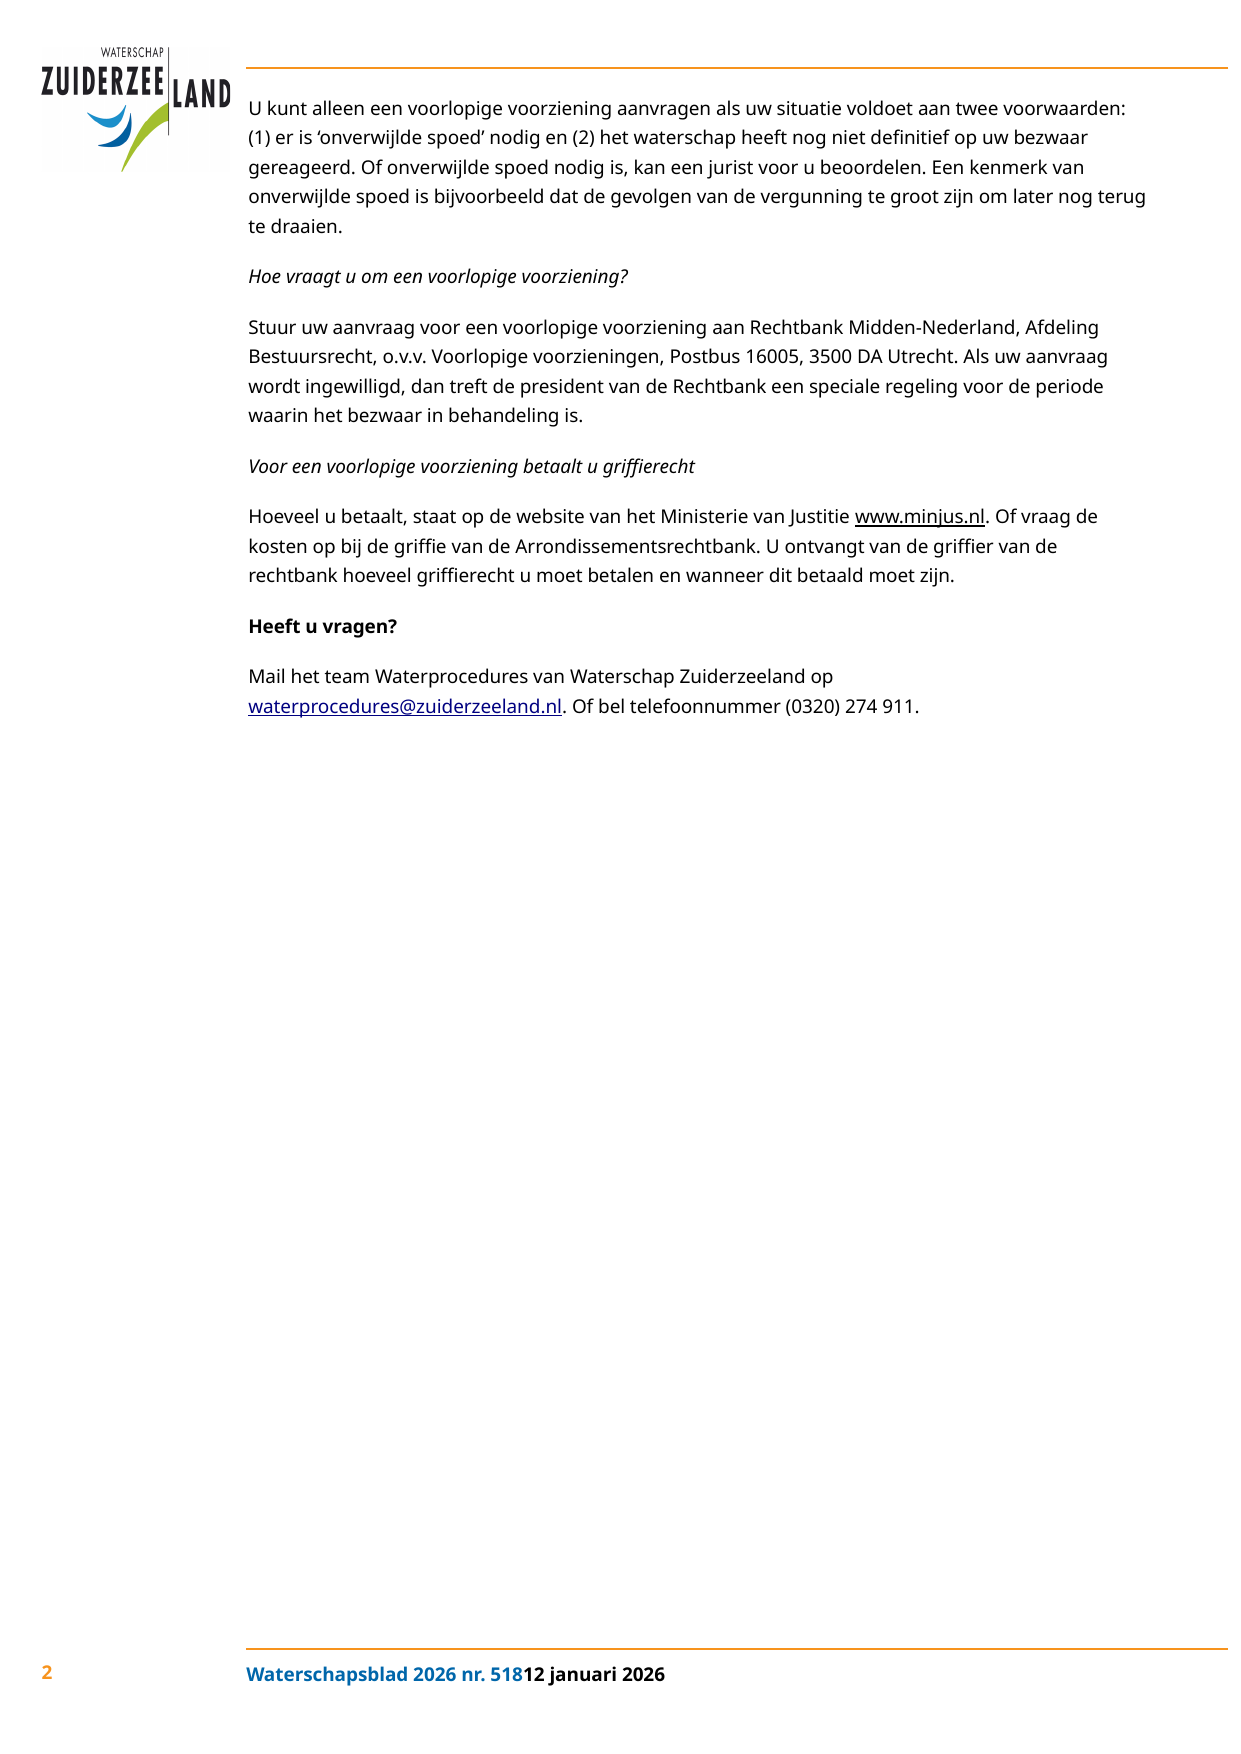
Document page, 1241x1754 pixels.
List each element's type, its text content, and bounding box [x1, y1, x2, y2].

text Hoeveel u betaalt, staat op de website van het Ministerie van Justitie www.minjus.nl. Of vraag de kosten op bij de griffie van de Arrondissementsrechtbank. U ontvangt van de griffier van de rechtbank hoeveel griffierecht u moet betalen en wanneer dit betaald moet zijn. [248, 503, 1152, 588]
text Stuur uw aanvraag voor een voorlopige voorziening aan Rechtbank Midden-Nederland, Afdeling Bestuursrecht, o.v.v. Voorlopige voorzieningen, Postbus 16005, 3500 DA Utrecht. Als uw aanvraag wordt ingewilligd, dan treft de president van de Rechtbank een speciale regeling voor de periode waarin het bezwaar in behandeling is. [248, 314, 1152, 428]
text Heeft u vragen? [248, 613, 1152, 639]
text Hoe vraagt u om een voorlopige voorziening? [248, 263, 1152, 289]
picture [41, 47, 231, 172]
text Mail het team Waterprocedures van Waterschap Zuiderzeeland op waterprocedures@zuiderzeeland.nl. Of bel telefoonnummer (0320) 274 911. [248, 663, 1152, 719]
text U kunt alleen een voorlopige voorziening aanvragen als uw situatie voldoet aan twee voorwaarden: (1) er is ‘onverwijlde spoed’ nodig en (2) het waterschap heeft nog niet definitief op uw bezwaar gereageerd. Of onverwijlde spoed nodig is, kan een jurist voor u beoordelen. Een kenmerk van onverwijlde spoed is bijvoorbeeld dat de gevolgen van de vergunning te groot zijn om later nog terug te draaien. [248, 95, 1152, 239]
text Voor een voorlopige voorziening betaalt u griffierecht [248, 453, 1152, 479]
